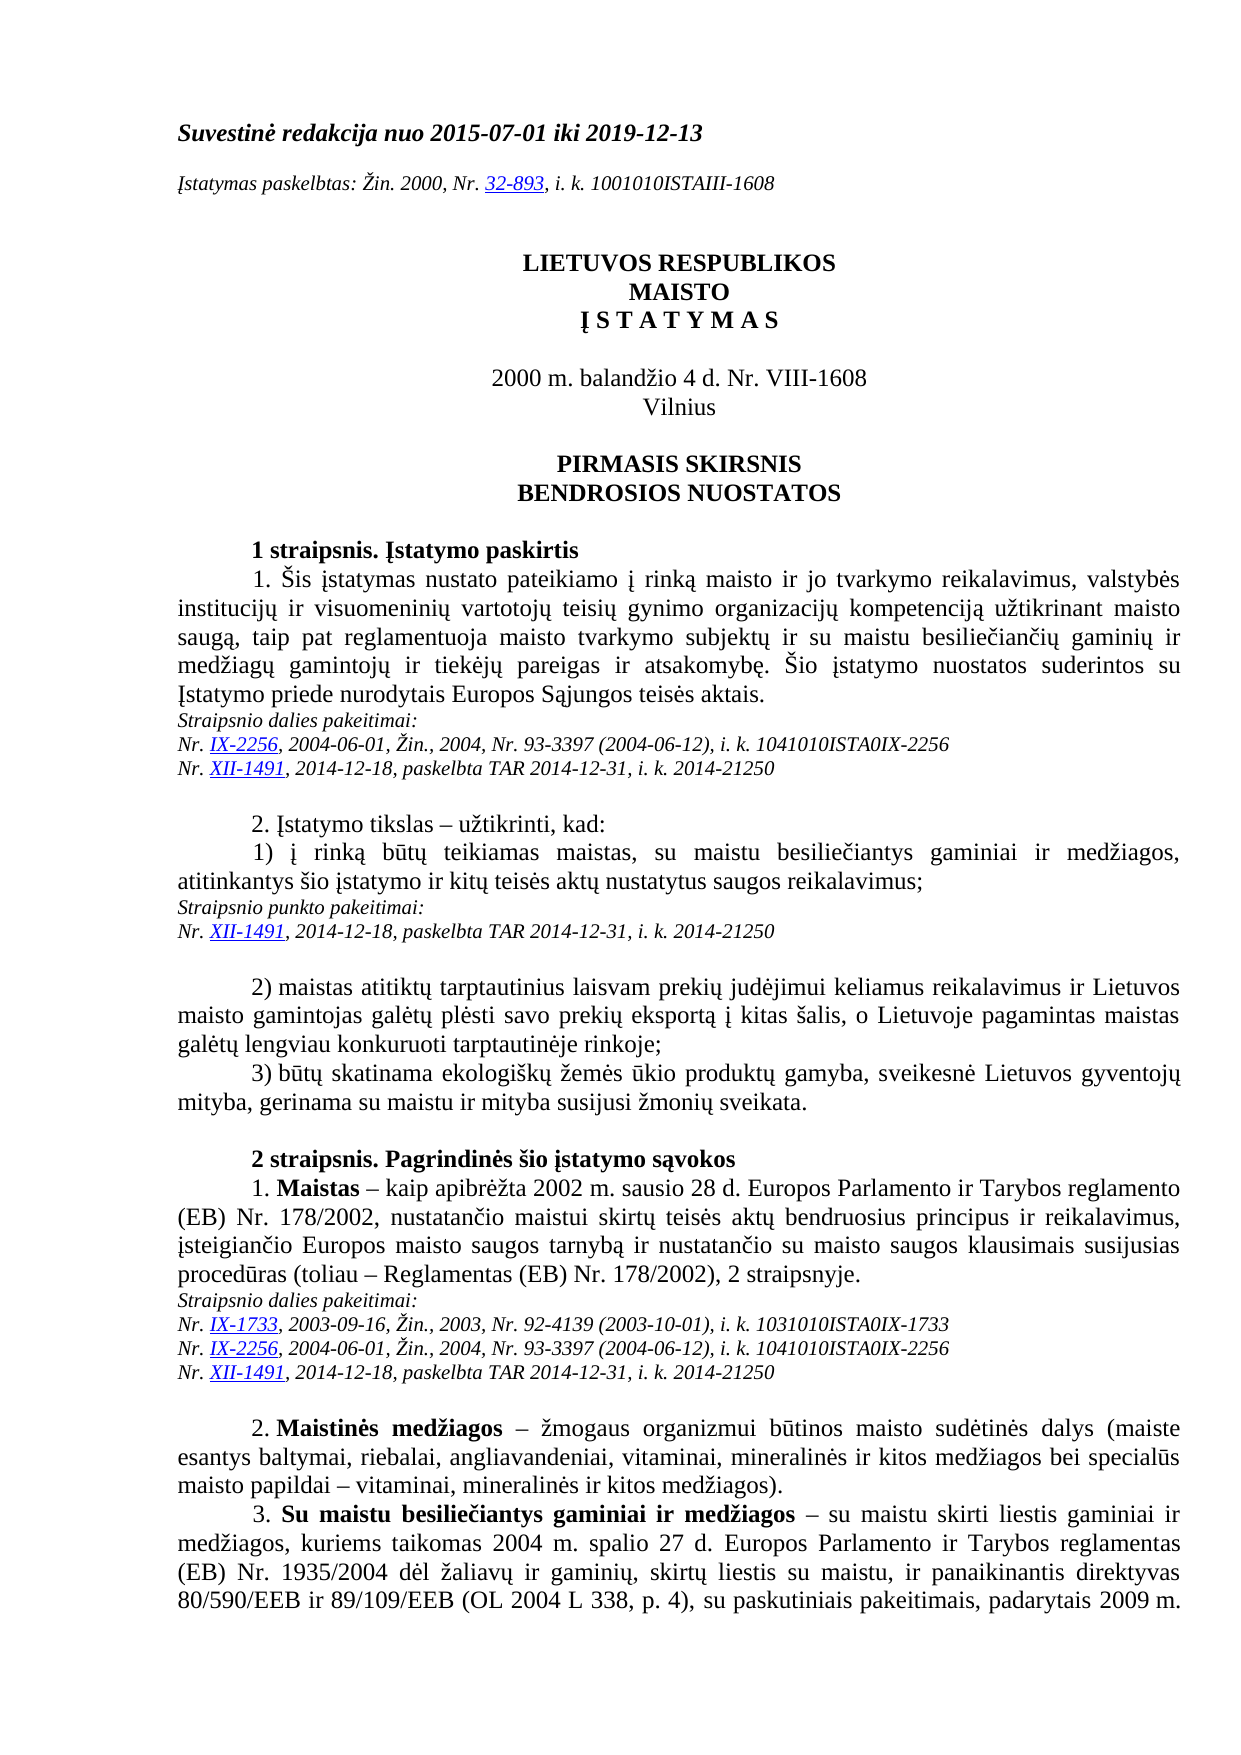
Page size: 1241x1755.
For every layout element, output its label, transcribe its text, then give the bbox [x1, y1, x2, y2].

text 3) būtų skatinama ekologiškų žemės ūkio produktų gamyba, sveikesnė Lietuvos gyventojų mityba, gerinama su maistu ir mityba susijusi žmonių sveikata. [177, 1058, 1181, 1116]
text LIETUVOS RESPUBLIKOS [177, 248, 1181, 277]
text Nr. IX-2256, 2004-06-01, Žin., 2004, Nr. 93-3397 (2004-06-12), i. k. 1041010ISTA0IX-2256 [177, 1336, 1181, 1360]
text Į S T A T Y M A S [177, 305, 1181, 334]
text 1 straipsnis. Įstatymo paskirtis [177, 535, 1181, 564]
text Vilnius [177, 392, 1181, 420]
text 2 straipsnis. Pagrindinės šio įstatymo sąvokos [177, 1144, 1181, 1173]
text Straipsnio dalies pakeitimai: [177, 708, 1181, 732]
text Nr. XII-1491, 2014-12-18, paskelbta TAR 2014-12-31, i. k. 2014-21250 [177, 919, 1181, 943]
text Nr. IX-2256, 2004-06-01, Žin., 2004, Nr. 93-3397 (2004-06-12), i. k. 1041010ISTA0IX-2256 [177, 732, 1181, 756]
text Pirmasis skirsnis [177, 449, 1181, 478]
text Nr. XII-1491, 2014-12-18, paskelbta TAR 2014-12-31, i. k. 2014-21250 [177, 1360, 1181, 1384]
text MAISTO [177, 277, 1181, 305]
text 2000 m. balandžio 4 d. Nr. VIII-1608 [177, 363, 1181, 392]
text 2. Maistinės medžiagos – žmogaus organizmui būtinos maisto sudėtinės dalys (maiste esantys baltymai, riebalai, angliavandeniai, vitaminai, mineralinės ir kitos medžiagos bei specialūs maisto papildai – vitaminai, mineralinės ir kitos medžiagos). [177, 1413, 1181, 1499]
text 1. Maistas – kaip apibrėžta 2002 m. sausio 28 d. Europos Parlamento ir Tarybos reglamento (EB) Nr. 178/2002, nustatančio maistui skirtų teisės aktų bendruosius principus ir reikalavimus, įsteigiančio Europos maisto saugos tarnybą ir nustatančio su maisto saugos klausimais susijusias procedūras (toliau – Reglamentas (EB) Nr. 178/2002), 2 straipsnyje. [177, 1173, 1181, 1288]
text 2) maistas atitiktų tarptautinius laisvam prekių judėjimui keliamus reikalavimus ir Lietuvos maisto gamintojas galėtų plėsti savo prekių eksportą į kitas šalis, o Lietuvoje pagamintas maistas galėtų lengviau konkuruoti tarptautinėje rinkoje; [177, 972, 1181, 1058]
text Nr. XII-1491, 2014-12-18, paskelbta TAR 2014-12-31, i. k. 2014-21250 [177, 756, 1181, 780]
text Straipsnio dalies pakeitimai: [177, 1288, 1181, 1312]
text BENDRosios NUOSTatos [177, 478, 1181, 507]
text Suvestinė redakcija nuo 2015-07-01 iki 2019-12-13 [177, 118, 1181, 147]
text 1) į rinką būtų teikiamas maistas, su maistu besiliečiantys gaminiai ir medžiagos, atitinkantys šio įstatymo ir kitų teisės aktų nustatytus saugos reikalavimus; [177, 837, 1181, 895]
text Straipsnio punkto pakeitimai: [177, 895, 1181, 919]
text 1. Šis įstatymas nustato pateikiamo į rinką maisto ir jo tvarkymo reikalavimus, valstybės institucijų ir visuomeninių vartotojų teisių gynimo organizacijų kompetenciją užtikrinant maisto saugą, taip pat reglamentuoja maisto tvarkymo subjektų ir su maistu besiliečiančių gaminių ir medžiagų gamintojų ir tiekėjų pareigas ir atsakomybę. Šio įstatymo nuostatos suderintos su Įstatymo priede nurodytais Europos Sąjungos teisės aktais. [177, 564, 1181, 708]
text Nr. IX-1733, 2003-09-16, Žin., 2003, Nr. 92-4139 (2003-10-01), i. k. 1031010ISTA0IX-1733 [177, 1312, 1181, 1336]
text 3. Su maistu besiliečiantys gaminiai ir medžiagos – su maistu skirti liestis gaminiai ir medžiagos, kuriems taikomas 2004 m. spalio 27 d. Europos Parlamento ir Tarybos reglamentas (EB) Nr. 1935/2004 dėl žaliavų ir gaminių, skirtų liestis su maistu, ir panaikinantis direktyvas 80/590/EEB ir 89/109/EEB (OL 2004 L 338, p. 4), su paskutiniais pakeitimais, padarytais 2009 m. [177, 1499, 1181, 1614]
text Įstatymas paskelbtas: Žin. 2000, Nr. 32-893, i. k. 1001010ISTAIII-1608 [177, 171, 1181, 195]
text 2. Įstatymo tikslas – užtikrinti, kad: [177, 809, 1181, 837]
